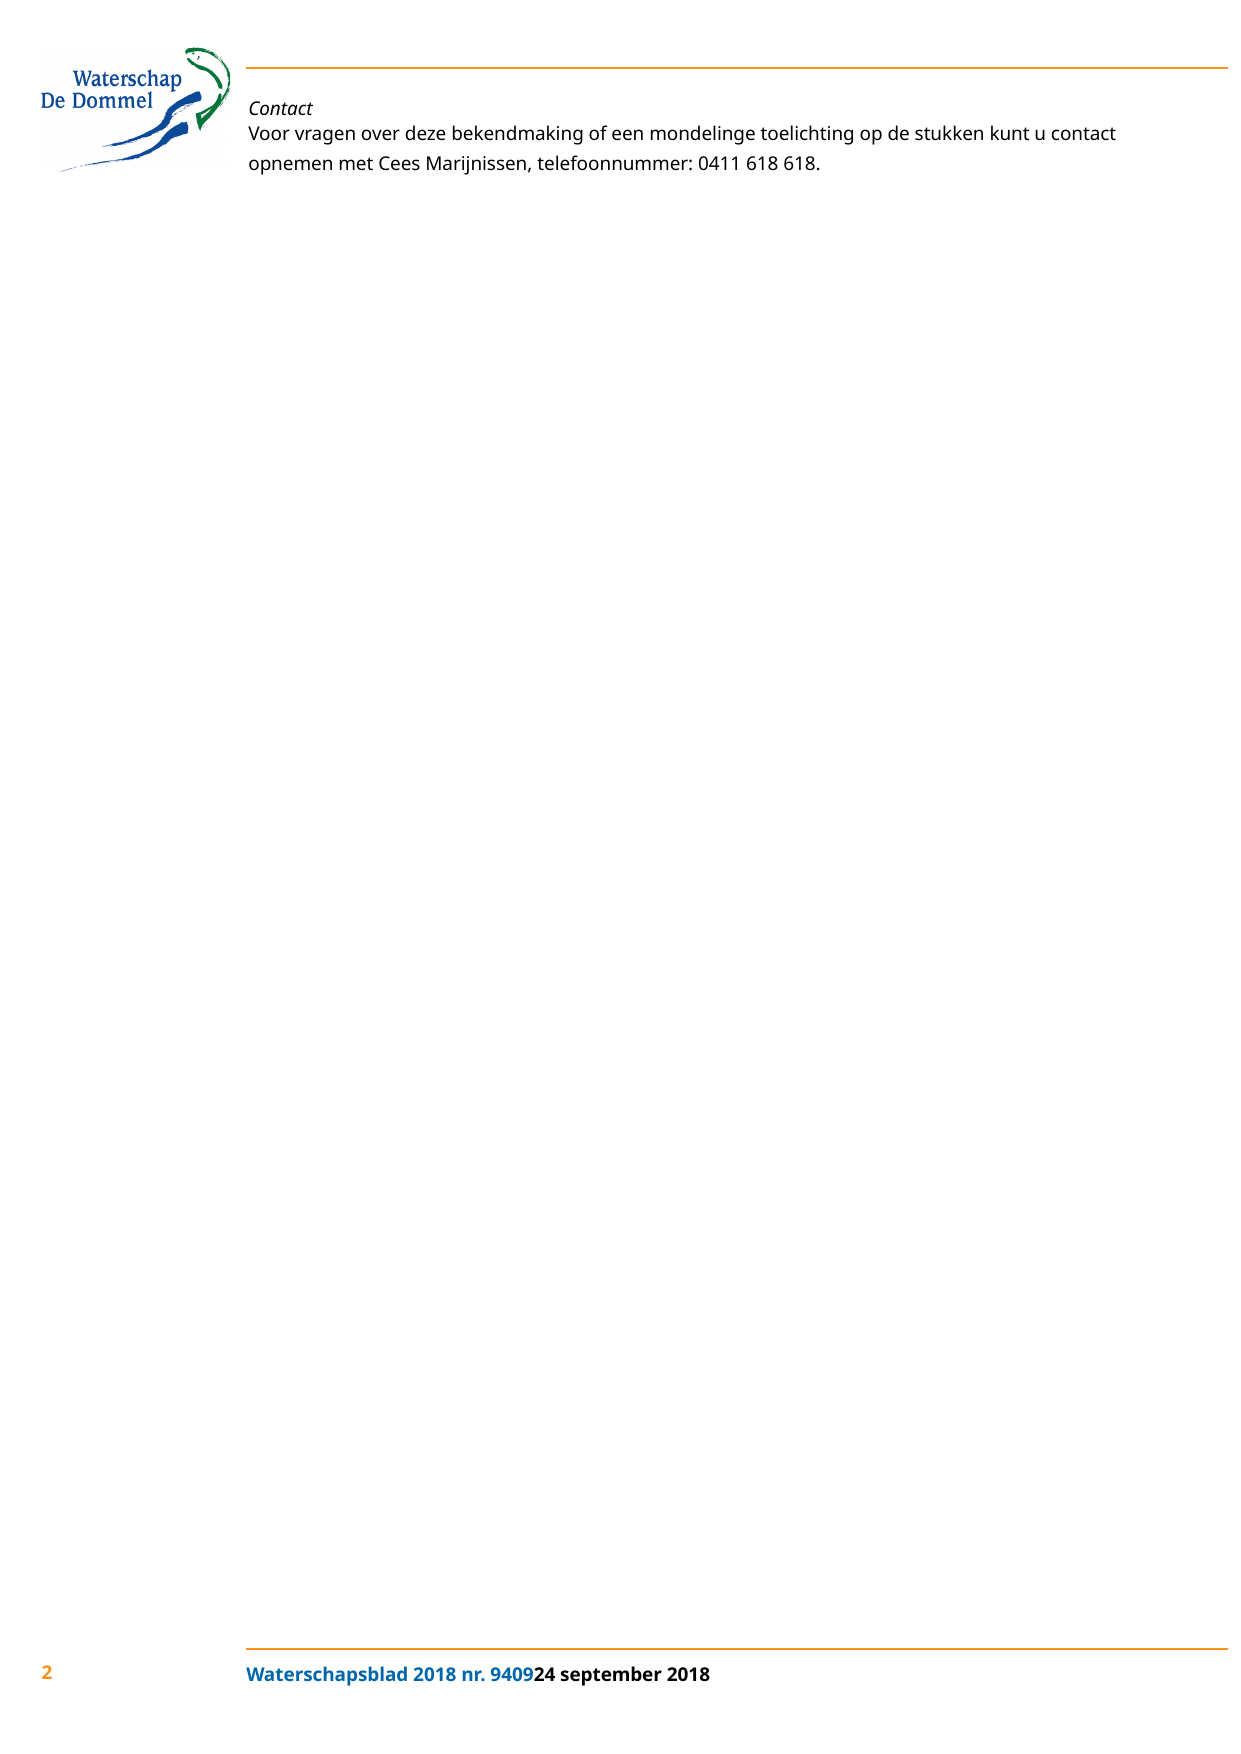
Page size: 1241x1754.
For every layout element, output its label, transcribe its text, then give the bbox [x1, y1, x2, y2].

text Contact [248, 95, 1152, 121]
picture [41, 47, 231, 172]
text Voor vragen over deze bekendmaking of een mondelinge toelichting op de stukken kunt u contact opnemen met Cees Marijnissen, telefoonnummer: 0411 618 618. [248, 121, 1152, 176]
